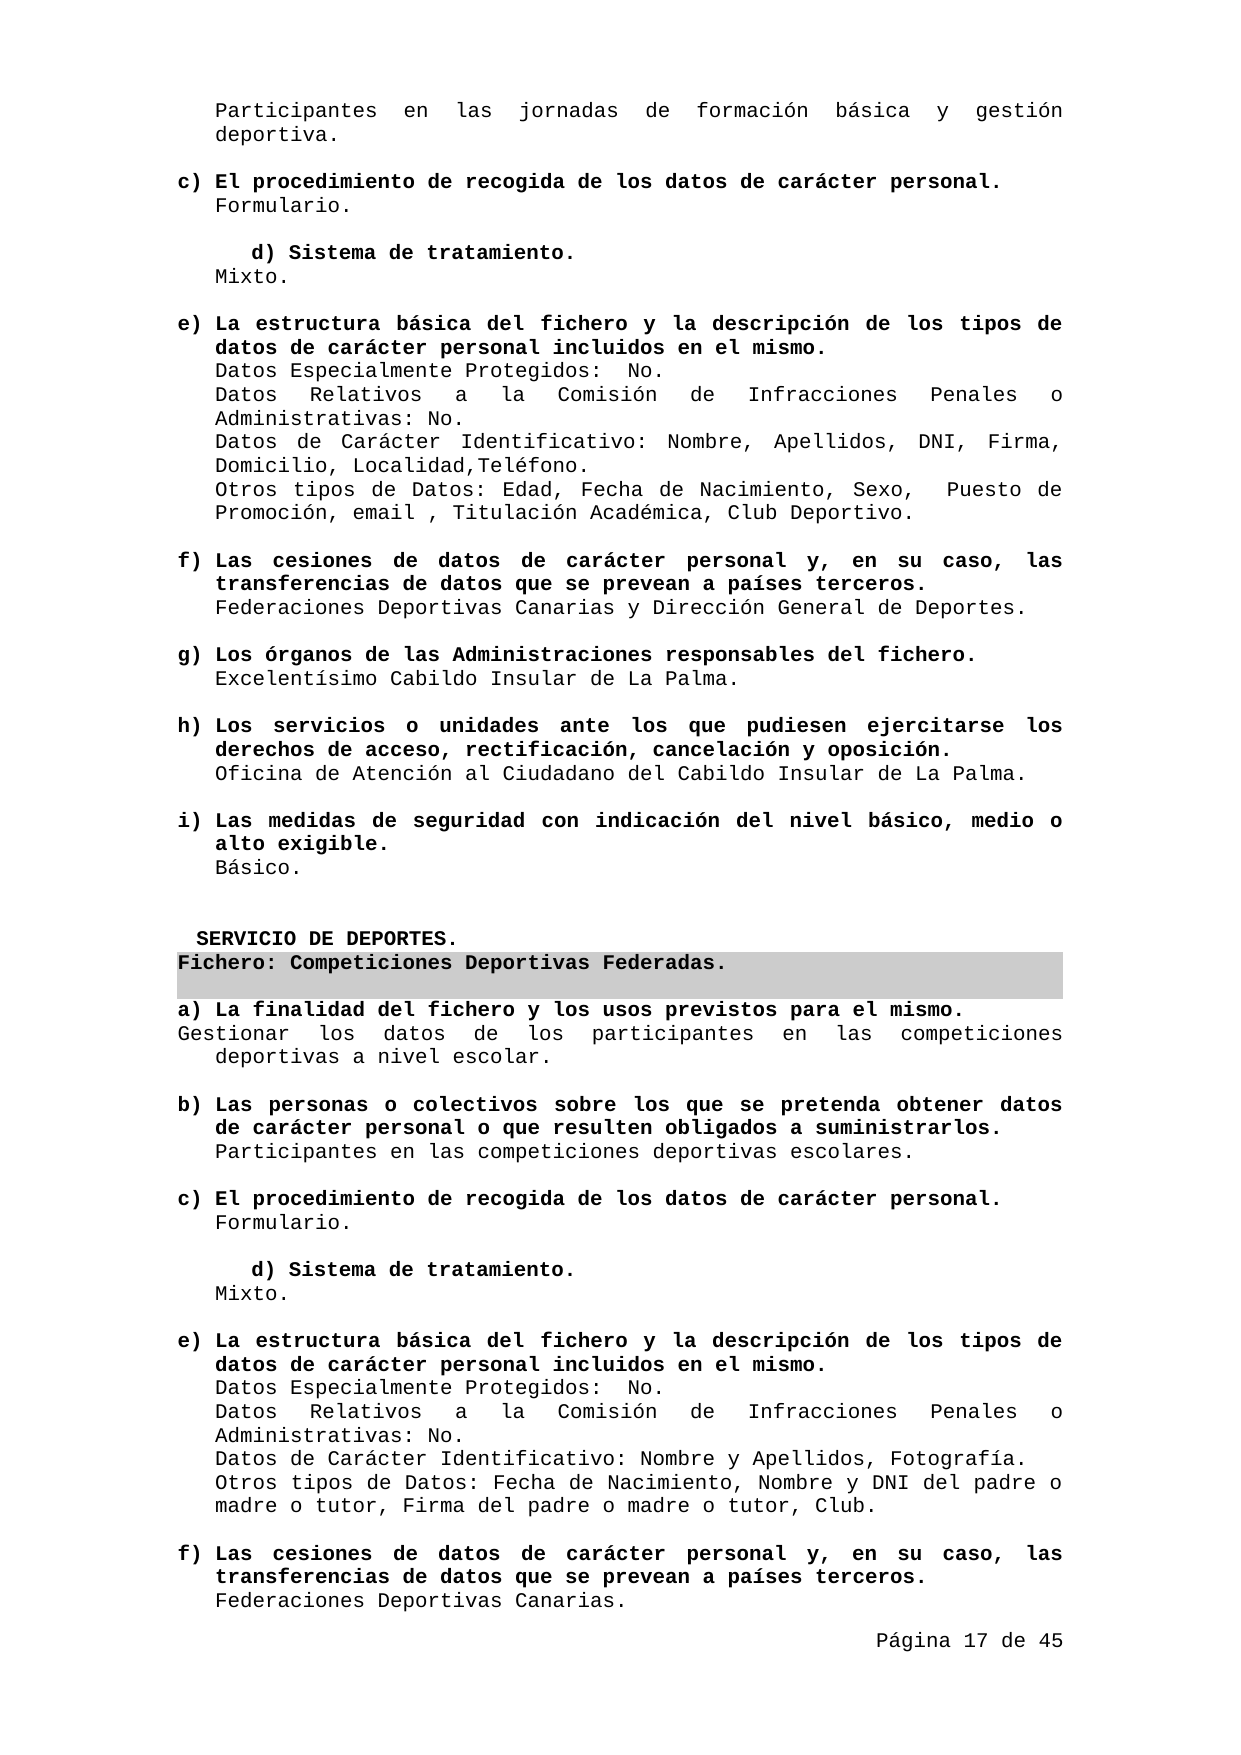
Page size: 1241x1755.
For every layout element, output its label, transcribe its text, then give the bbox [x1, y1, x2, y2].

text Datos Relativos a la Comisión de Infracciones Penales o Administrativas: No. [215, 384, 1063, 431]
list Las medidas de seguridad con indicación del nivel básico, medio o alto exigible. [177, 810, 1063, 857]
list Las cesiones de datos de carácter personal y, en su caso, las transferencias de datos que se prevean a países terceros. [177, 550, 1063, 597]
text Participantes en las competiciones deportivas escolares. [177, 1141, 1063, 1164]
text Datos Especialmente Protegidos: No. [177, 361, 1063, 384]
list Sistema de tratamiento. [251, 1259, 1063, 1283]
text Participantes en las jornadas de formación básica y gestión deportiva. [215, 100, 1063, 148]
text Datos de Carácter Identificativo: Nombre y Apellidos, Fotografía. [177, 1448, 1063, 1472]
text SERVICIO DE Deportes. [196, 928, 1063, 952]
text Federaciones Deportivas Canarias y Dirección General de Deportes. [177, 597, 1063, 621]
text Formulario. [177, 1212, 1063, 1235]
list Las cesiones de datos de carácter personal y, en su caso, las transferencias de datos que se prevean a países terceros. [177, 1543, 1063, 1590]
text Mixto. [177, 266, 1063, 289]
list Las personas o colectivos sobre los que se pretenda obtener datos de carácter personal o que resulten obligados a suministrarlos. [177, 1093, 1063, 1141]
list Los servicios o unidades ante los que pudiesen ejercitarse los derechos de acceso, rectificación, cancelación y oposición. [177, 715, 1063, 762]
text Otros tipos de Datos: Edad, Fecha de Nacimiento, Sexo, Puesto de Promoción, email , Titulación Académica, Club Deportivo. [215, 479, 1063, 526]
list La estructura básica del fichero y la descripción de los tipos de datos de carácter personal incluidos en el mismo. [177, 313, 1063, 361]
text Gestionar los datos de los participantes en las competiciones deportivas a nivel escolar. [177, 1023, 1063, 1070]
list El procedimiento de recogida de los datos de carácter personal. [177, 1188, 1063, 1212]
text Federaciones Deportivas Canarias. [177, 1590, 1063, 1614]
text Oficina de Atención al Ciudadano del Cabildo Insular de La Palma. [177, 762, 1063, 786]
list La finalidad del fichero y los usos previstos para el mismo. [177, 999, 1063, 1023]
text Datos de Carácter Identificativo: Nombre, Apellidos, DNI, Firma, Domicilio, Localidad,Teléfono. [215, 431, 1063, 479]
text Mixto. [177, 1283, 1063, 1306]
text Excelentísimo Cabildo Insular de La Palma. [177, 668, 1063, 692]
text Datos Relativos a la Comisión de Infracciones Penales o Administrativas: No. [215, 1401, 1063, 1448]
text Fichero: Competiciones Deportivas Federadas. [177, 952, 1063, 975]
text Otros tipos de Datos: Fecha de Nacimiento, Nombre y DNI del padre o madre o tutor, Firma del padre o madre o tutor, Club. [215, 1472, 1063, 1519]
list Sistema de tratamiento. [251, 242, 1063, 266]
list La estructura básica del fichero y la descripción de los tipos de datos de carácter personal incluidos en el mismo. [177, 1330, 1063, 1377]
list El procedimiento de recogida de los datos de carácter personal. [177, 171, 1063, 195]
list Los órganos de las Administraciones responsables del fichero. [177, 644, 1063, 668]
text Datos Especialmente Protegidos: No. [177, 1377, 1063, 1401]
text Formulario. [177, 195, 1063, 219]
text Básico. [177, 857, 1063, 881]
